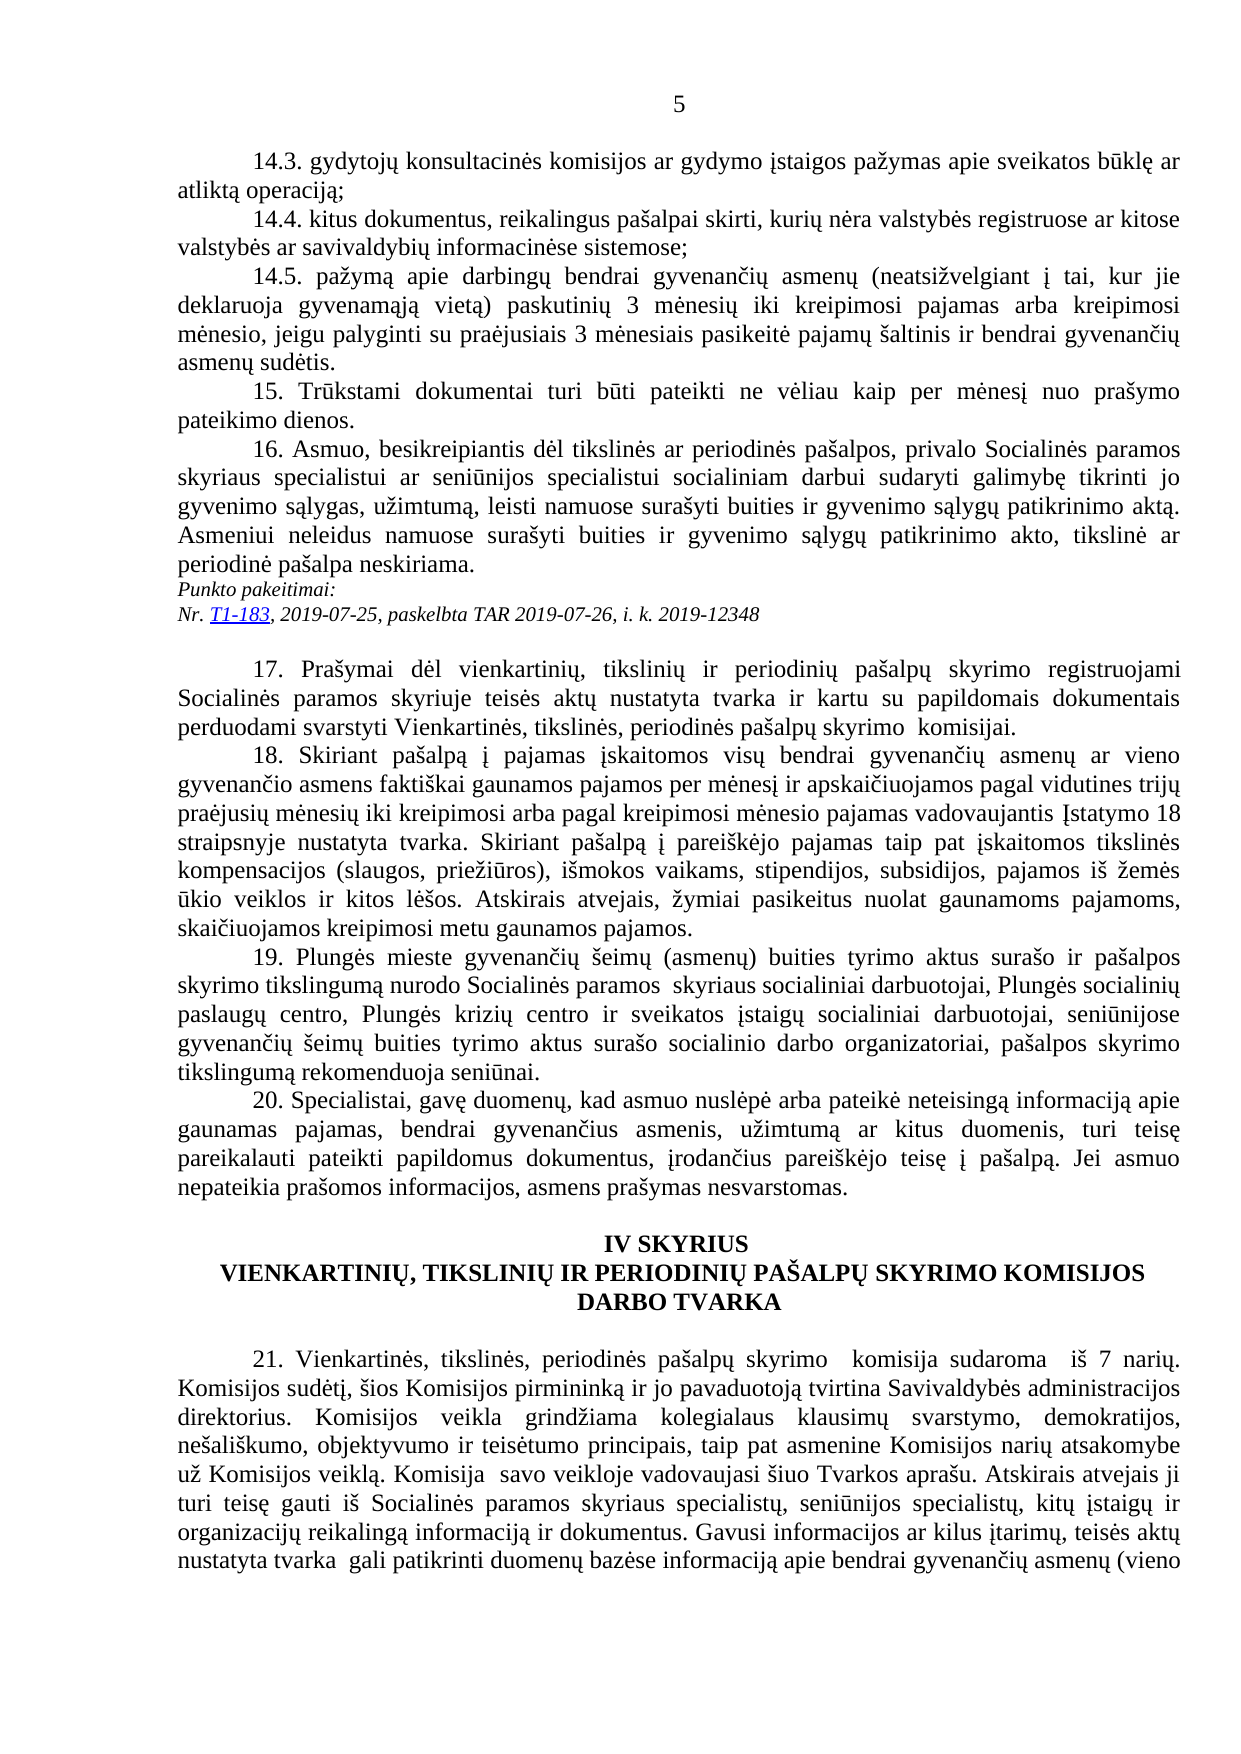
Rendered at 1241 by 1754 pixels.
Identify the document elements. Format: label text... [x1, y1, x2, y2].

text 17. Prašymai dėl vienkartinių, tikslinių ir periodinių pašalpų skyrimo registruojami Socialinės paramos skyriuje teisės aktų nustatyta tvarka ir kartu su papildomais dokumentais perduodami svarstyti Vienkartinės, tikslinės, periodinės pašalpų skyrimo komisijai. [177, 654, 1181, 741]
text VIENKARTINIŲ, tikslinių ir PERIODINIŲ PAŠALPŲ SKYRIMO KOMISIJOS DARBO TVARKA [177, 1258, 1181, 1316]
text 21. Vienkartinės, tikslinės, periodinės pašalpų skyrimo komisija sudaroma iš 7 narių. Komisijos sudėtį, šios Komisijos pirmininką ir jo pavaduotoją tvirtina Savivaldybės administracijos direktorius. Komisijos veikla grindžiama kolegialaus klausimų svarstymo, demokratijos, nešališkumo, objektyvumo ir teisėtumo principais, taip pat asmenine Komisijos narių atsakomybe už Komisijos veiklą. Komisija savo veikloje vadovaujasi šiuo Tvarkos aprašu. Atskirais atvejais ji turi teisę gauti iš Socialinės paramos skyriaus specialistų, seniūnijos specialistų, kitų įstaigų ir organizacijų reikalingą informaciją ir dokumentus. Gavusi informacijos ar kilus įtarimų, teisės aktų nustatyta tvarka gali patikrinti duomenų bazėse informaciją apie bendrai gyvenančių asmenų (vieno [177, 1344, 1181, 1574]
text 14.3. gydytojų konsultacinės komisijos ar gydymo įstaigos pažymas apie sveikatos būklę ar atliktą operaciją; [177, 146, 1181, 204]
text 15. Trūkstami dokumentai turi būti pateikti ne vėliau kaip per mėnesį nuo prašymo pateikimo dienos. [177, 376, 1181, 434]
text 14.4. kitus dokumentus, reikalingus pašalpai skirti, kurių nėra valstybės registruose ar kitose valstybės ar savivaldybių informacinėse sistemose; [177, 204, 1181, 261]
text IV SKYRIUS [177, 1229, 1181, 1258]
text 20. Specialistai, gavę duomenų, kad asmuo nuslėpė arba pateikė neteisingą informaciją apie gaunamas pajamas, bendrai gyvenančius asmenis, užimtumą ar kitus duomenis, turi teisę pareikalauti pateikti papildomus dokumentus, įrodančius pareiškėjo teisę į pašalpą. Jei asmuo nepateikia prašomos informacijos, asmens prašymas nesvarstomas. [177, 1086, 1181, 1201]
text Punkto pakeitimai: [177, 577, 1181, 601]
text 19. Plungės mieste gyvenančių šeimų (asmenų) buities tyrimo aktus surašo ir pašalpos skyrimo tikslingumą nurodo Socialinės paramos skyriaus socialiniai darbuotojai, Plungės socialinių paslaugų centro, Plungės krizių centro ir sveikatos įstaigų socialiniai darbuotojai, seniūnijose gyvenančių šeimų buities tyrimo aktus surašo socialinio darbo organizatoriai, pašalpos skyrimo tikslingumą rekomenduoja seniūnai. [177, 942, 1181, 1086]
text 16. Asmuo, besikreipiantis dėl tikslinės ar periodinės pašalpos, privalo Socialinės paramos skyriaus specialistui ar seniūnijos specialistui socialiniam darbui sudaryti galimybę tikrinti jo gyvenimo sąlygas, užimtumą, leisti namuose surašyti buities ir gyvenimo sąlygų patikrinimo aktą. Asmeniui neleidus namuose surašyti buities ir gyvenimo sąlygų patikrinimo akto, tikslinė ar periodinė pašalpa neskiriama. [177, 434, 1181, 577]
text 18. Skiriant pašalpą į pajamas įskaitomos visų bendrai gyvenančių asmenų ar vieno gyvenančio asmens faktiškai gaunamos pajamos per mėnesį ir apskaičiuojamos pagal vidutines trijų praėjusių mėnesių iki kreipimosi arba pagal kreipimosi mėnesio pajamas vadovaujantis Įstatymo 18 straipsnyje nustatyta tvarka. Skiriant pašalpą į pareiškėjo pajamas taip pat įskaitomos tikslinės kompensacijos (slaugos, priežiūros), išmokos vaikams, stipendijos, subsidijos, pajamos iš žemės ūkio veiklos ir kitos lėšos. Atskirais atvejais, žymiai pasikeitus nuolat gaunamoms pajamoms, skaičiuojamos kreipimosi metu gaunamos pajamos. [177, 741, 1181, 942]
text Nr. T1-183, 2019-07-25, paskelbta TAR 2019-07-26, i. k. 2019-12348 [177, 601, 1181, 626]
text 14.5. pažymą apie darbingų bendrai gyvenančių asmenų (neatsižvelgiant į tai, kur jie deklaruoja gyvenamąją vietą) paskutinių 3 mėnesių iki kreipimosi pajamas arba kreipimosi mėnesio, jeigu palyginti su praėjusiais 3 mėnesiais pasikeitė pajamų šaltinis ir bendrai gyvenančių asmenų sudėtis. [177, 261, 1181, 376]
